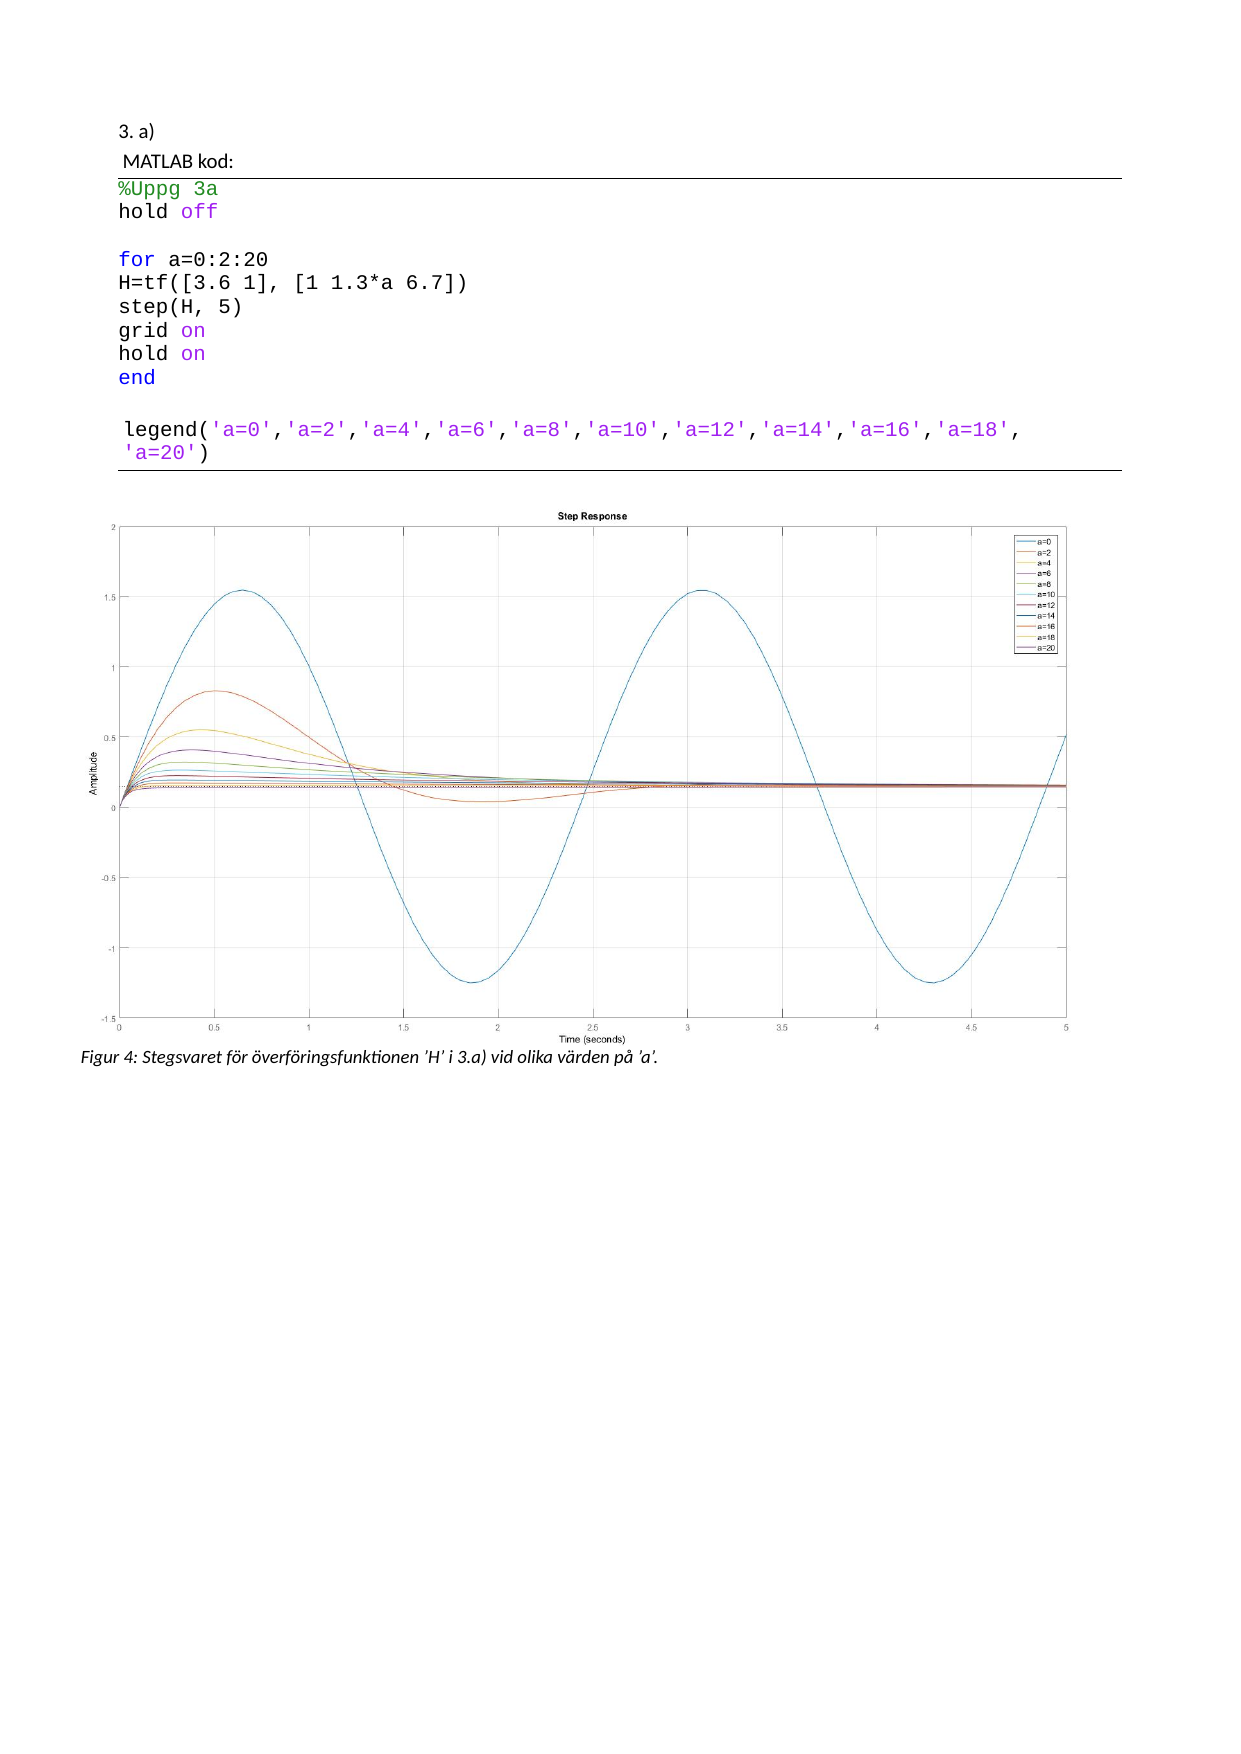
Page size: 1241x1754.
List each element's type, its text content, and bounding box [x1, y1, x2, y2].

text 3. a) [118, 118, 1122, 143]
text step(H, 5) [118, 296, 1122, 320]
text %Uppg 3a [118, 179, 1122, 201]
text for a=0:2:20 [118, 249, 1122, 272]
text MATLAB kod: [118, 143, 1122, 178]
picture [80, 508, 1085, 1046]
text H=tf([3.6 1], [1 1.3*a 6.7]) [118, 272, 1122, 296]
text end [118, 367, 1122, 391]
text grid on [118, 320, 1122, 343]
text hold on [118, 343, 1122, 367]
text legend('a=0','a=2','a=4','a=6','a=8','a=10','a=12','a=14','a=16','a=18', 'a=20') [118, 414, 1122, 470]
text hold off [118, 201, 1122, 225]
text Figur 4: Stegsvaret för överföringsfunktionen ’H’ i 3.a) vid olika värden på ’a’. [81, 508, 1160, 1068]
